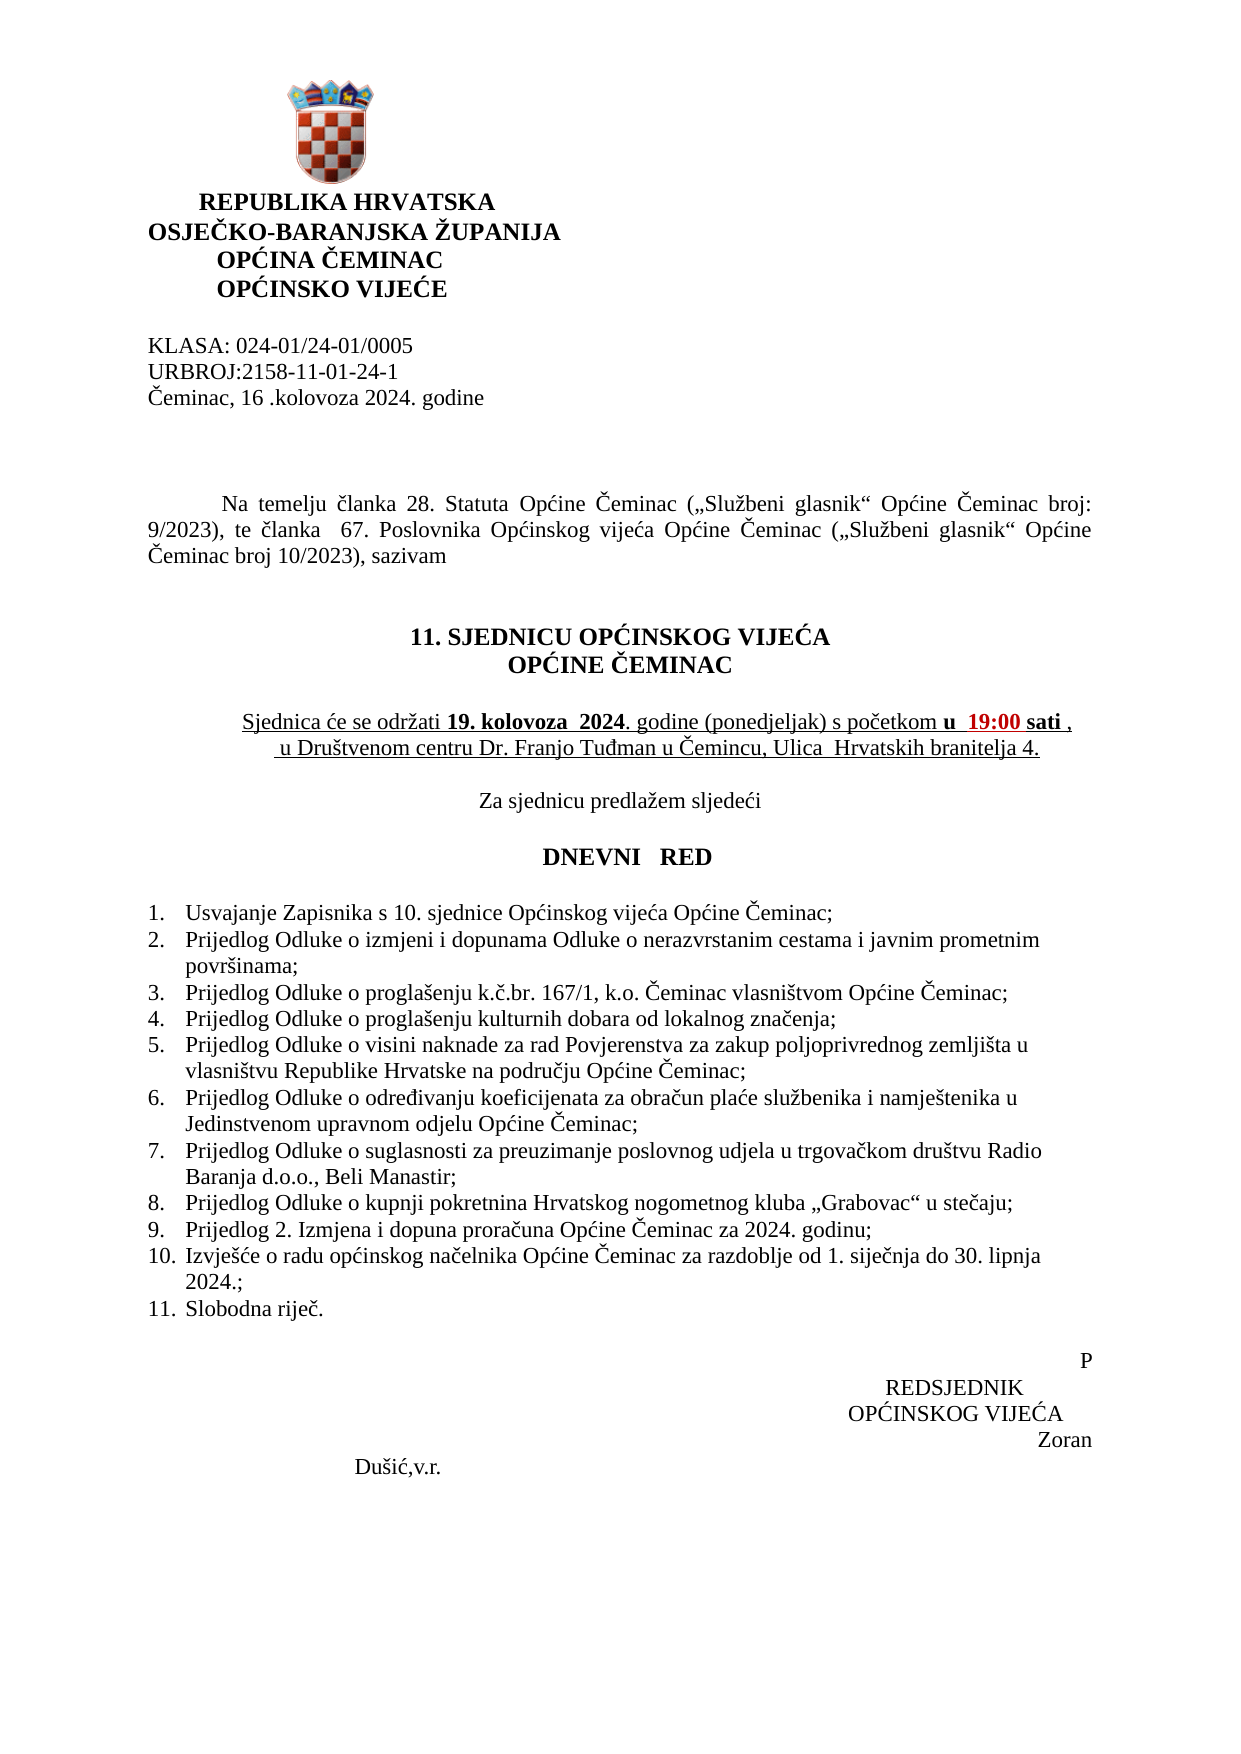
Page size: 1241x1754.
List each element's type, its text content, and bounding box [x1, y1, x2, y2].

list Prijedlog Odluke o visini naknade za rad Povjerenstva za zakup poljoprivrednog zemljišta u vlasništvu Republike Hrvatske na području Općine Čeminac; [148, 1031, 1093, 1084]
text OSJEČKO-BARANJSKA ŽUPANIJA [148, 217, 1093, 245]
list Slobodna riječ. [148, 1295, 1093, 1321]
text Za sjednicu predlažem sljedeći [148, 787, 1093, 813]
text KLASA: 024-01/24-01/0005 [148, 332, 1093, 358]
text OPĆINA ČEMINAC [148, 245, 1093, 274]
text OPĆINE ČEMINAC [148, 650, 1093, 679]
text Čeminac, 16 .kolovoza 2024. godine [148, 384, 1093, 411]
list Prijedlog Odluke o izmjeni i dopunama Odluke o nerazvrstanim cestama i javnim prometnim površinama; [148, 926, 1093, 978]
list Prijedlog Odluke o proglašenju kulturnih dobara od lokalnog značenja; [148, 1005, 1093, 1031]
text OPĆINSKO VIJEĆE [148, 274, 1093, 303]
text URBROJ:2158-11-01-24-1 [148, 358, 1093, 384]
list Prijedlog Odluke o određivanju koeficijenata za obračun plaće službenika i namještenika u Jedinstvenom upravnom odjelu Općine Čeminac; [148, 1084, 1093, 1137]
text Sjednica će se održati 19. kolovoza 2024. godine (ponedjeljak) s početkom u 19:00 sati , [148, 708, 1093, 734]
text PREDSJEDNIK [885, 1347, 1093, 1400]
list Usvajanje Zapisnika s 10. sjednice Općinskog vijeća Općine Čeminac; [148, 899, 1093, 926]
list Prijedlog 2. Izmjena i dopuna proračuna Općine Čeminac za 2024. godinu; [148, 1216, 1093, 1242]
text Na temelju članka 28. Statuta Općine Čeminac („Službeni glasnik“ Općine Čeminac broj: 9/2023), te članka 67. Poslovnika Općinskog vijeća Općine Čeminac („Službeni glasnik“ Općine Čeminac broj 10/2023), sazivam [148, 490, 1093, 569]
list Izvješće o radu općinskog načelnika Općine Čeminac za razdoblje od 1. siječnja do 30. lipnja 2024.; [148, 1242, 1093, 1295]
text DNEVNI RED [162, 842, 1093, 871]
list Prijedlog Odluke o proglašenju k.č.br. 167/1, k.o. Čeminac vlasništvom Općine Čeminac; [148, 978, 1093, 1005]
text REPUBLIKA HRVATSKA [148, 183, 1093, 217]
text 11. SJEDNICU OPĆINSKOG VIJEĆA [148, 622, 1093, 650]
list Prijedlog Odluke o kupnji pokretnina Hrvatskog nogometnog kluba „Grabovac“ u stečaju; [148, 1189, 1093, 1216]
text OPĆINSKOG VIJEĆA [797, 1400, 1093, 1427]
text u Društvenom centru Dr. Franjo Tuđman u Čemincu, Ulica Hrvatskih branitelja 4. [148, 734, 1093, 761]
text Zoran Dušić,v.r. [354, 1427, 1093, 1479]
list Prijedlog Odluke o suglasnosti za preuzimanje poslovnog udjela u trgovačkom društvu Radio Baranja d.o.o., Beli Manastir; [148, 1137, 1093, 1189]
